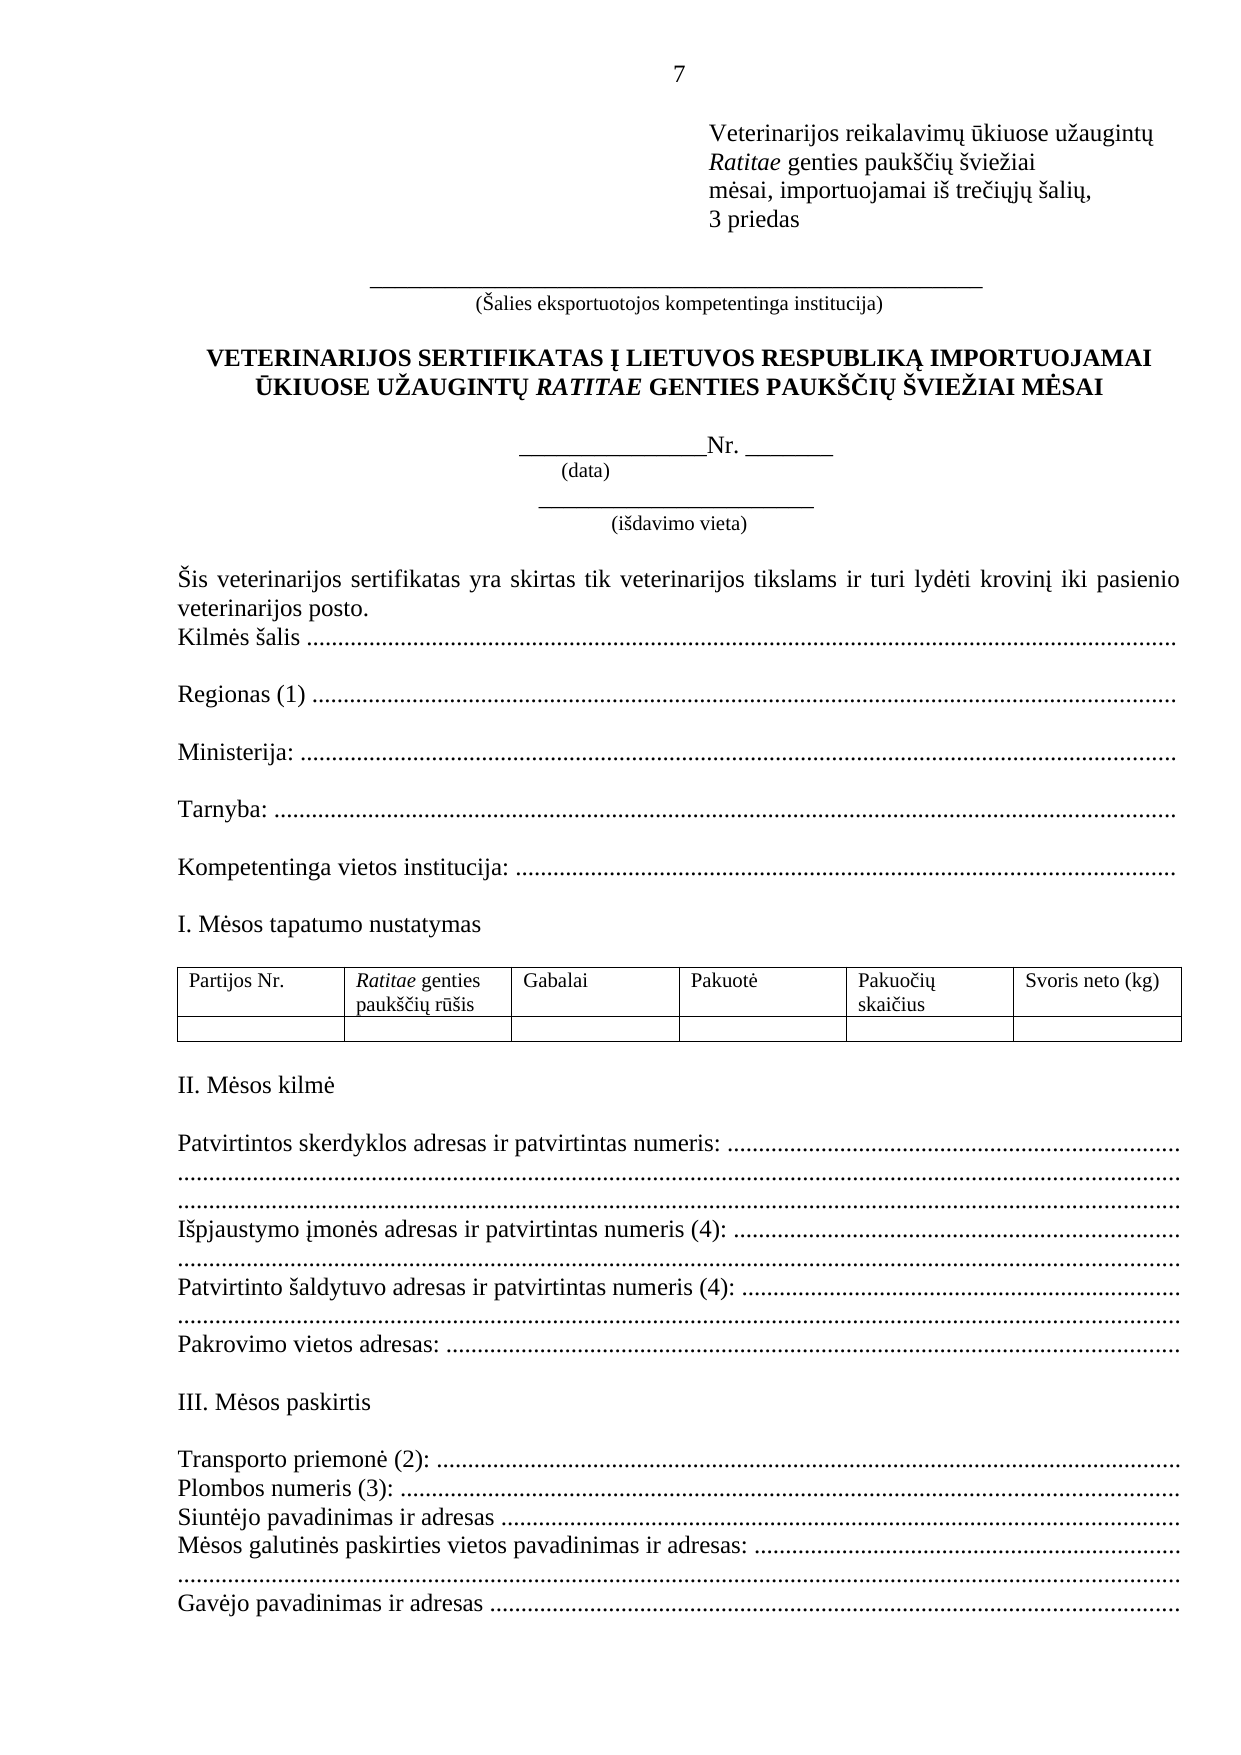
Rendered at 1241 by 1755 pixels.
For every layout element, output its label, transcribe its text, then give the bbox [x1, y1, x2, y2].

table_header Pakuotė [680, 968, 846, 1016]
text mėsai, importuojamai iš trečiųjų šalių, [177, 176, 1181, 204]
table_cell [178, 1017, 344, 1041]
text Šis veterinarijos sertifikatas yra skirtas tik veterinarijos tikslams ir turi lydėti krovinį iki pasienio veterinarijos posto. [177, 564, 1181, 622]
table_cell [1014, 1017, 1181, 1041]
text Ratitae genties paukščių šviežiai [177, 147, 1181, 176]
text (data) [177, 458, 1181, 482]
text Mėsos galutinės paskirties vietos pavadinimas ir adresas: [177, 1531, 1181, 1559]
text _______________Nr. _______ [177, 430, 1181, 458]
text Ministerija: [177, 737, 1181, 765]
text Kompetentinga vietos institucija: [177, 852, 1181, 880]
text II. Mėsos kilmė [177, 1071, 1181, 1099]
text Plombos numeris (3): [177, 1473, 1181, 1502]
table_header Partijos Nr. [178, 968, 344, 1016]
text Tarnyba: [177, 794, 1181, 823]
table_cell [680, 1017, 846, 1041]
table_header Gabalai [512, 968, 679, 1016]
text Kilmės šalis [177, 622, 1181, 650]
text I. Mėsos tapatumo nustatymas [177, 909, 1181, 938]
table_cell [345, 1017, 511, 1041]
table_cell [847, 1017, 1013, 1041]
text Transporto priemonė (2): [177, 1444, 1181, 1473]
text Patvirtintos skerdyklos adresas ir patvirtintas numeris: [177, 1128, 1181, 1157]
text Veterinarijos reikalavimų ūkiuose užaugintų [177, 118, 1181, 147]
table_header Svoris neto (kg) [1014, 968, 1181, 1016]
table_header Ratitae genties paukščių rūšis [345, 968, 511, 1016]
text VETERINARIJOS SERTIFIKATAS Į LIETUVOS RESPUBLIKĄ IMPORTUOJAMAI ŪKIUOSE UŽAUGINTŲ RATITAE GENTIES PAUKŠČIŲ ŠVIEŽIAI MĖSAI [177, 343, 1181, 401]
text Išpjaustymo įmonės adresas ir patvirtintas numeris (4): [177, 1214, 1181, 1243]
text (Šalies eksportuotojos kompetentinga institucija) [177, 291, 1181, 315]
text Regionas (1) [177, 679, 1181, 708]
text (išdavimo vieta) [177, 511, 1181, 535]
text Pakrovimo vietos adresas: [177, 1329, 1181, 1358]
text _________________________________________________ [177, 262, 1181, 291]
text Gavėjo pavadinimas ir adresas [177, 1588, 1181, 1617]
text III. Mėsos paskirtis [177, 1387, 1181, 1416]
text Siuntėjo pavadinimas ir adresas [177, 1502, 1181, 1531]
text Patvirtinto šaldytuvo adresas ir patvirtintas numeris (4): [177, 1272, 1181, 1301]
table_cell [512, 1017, 679, 1041]
table_header Pakuočių skaičius [847, 968, 1013, 1016]
text 3 priedas [177, 204, 1181, 233]
text ______________________ [177, 482, 1181, 511]
